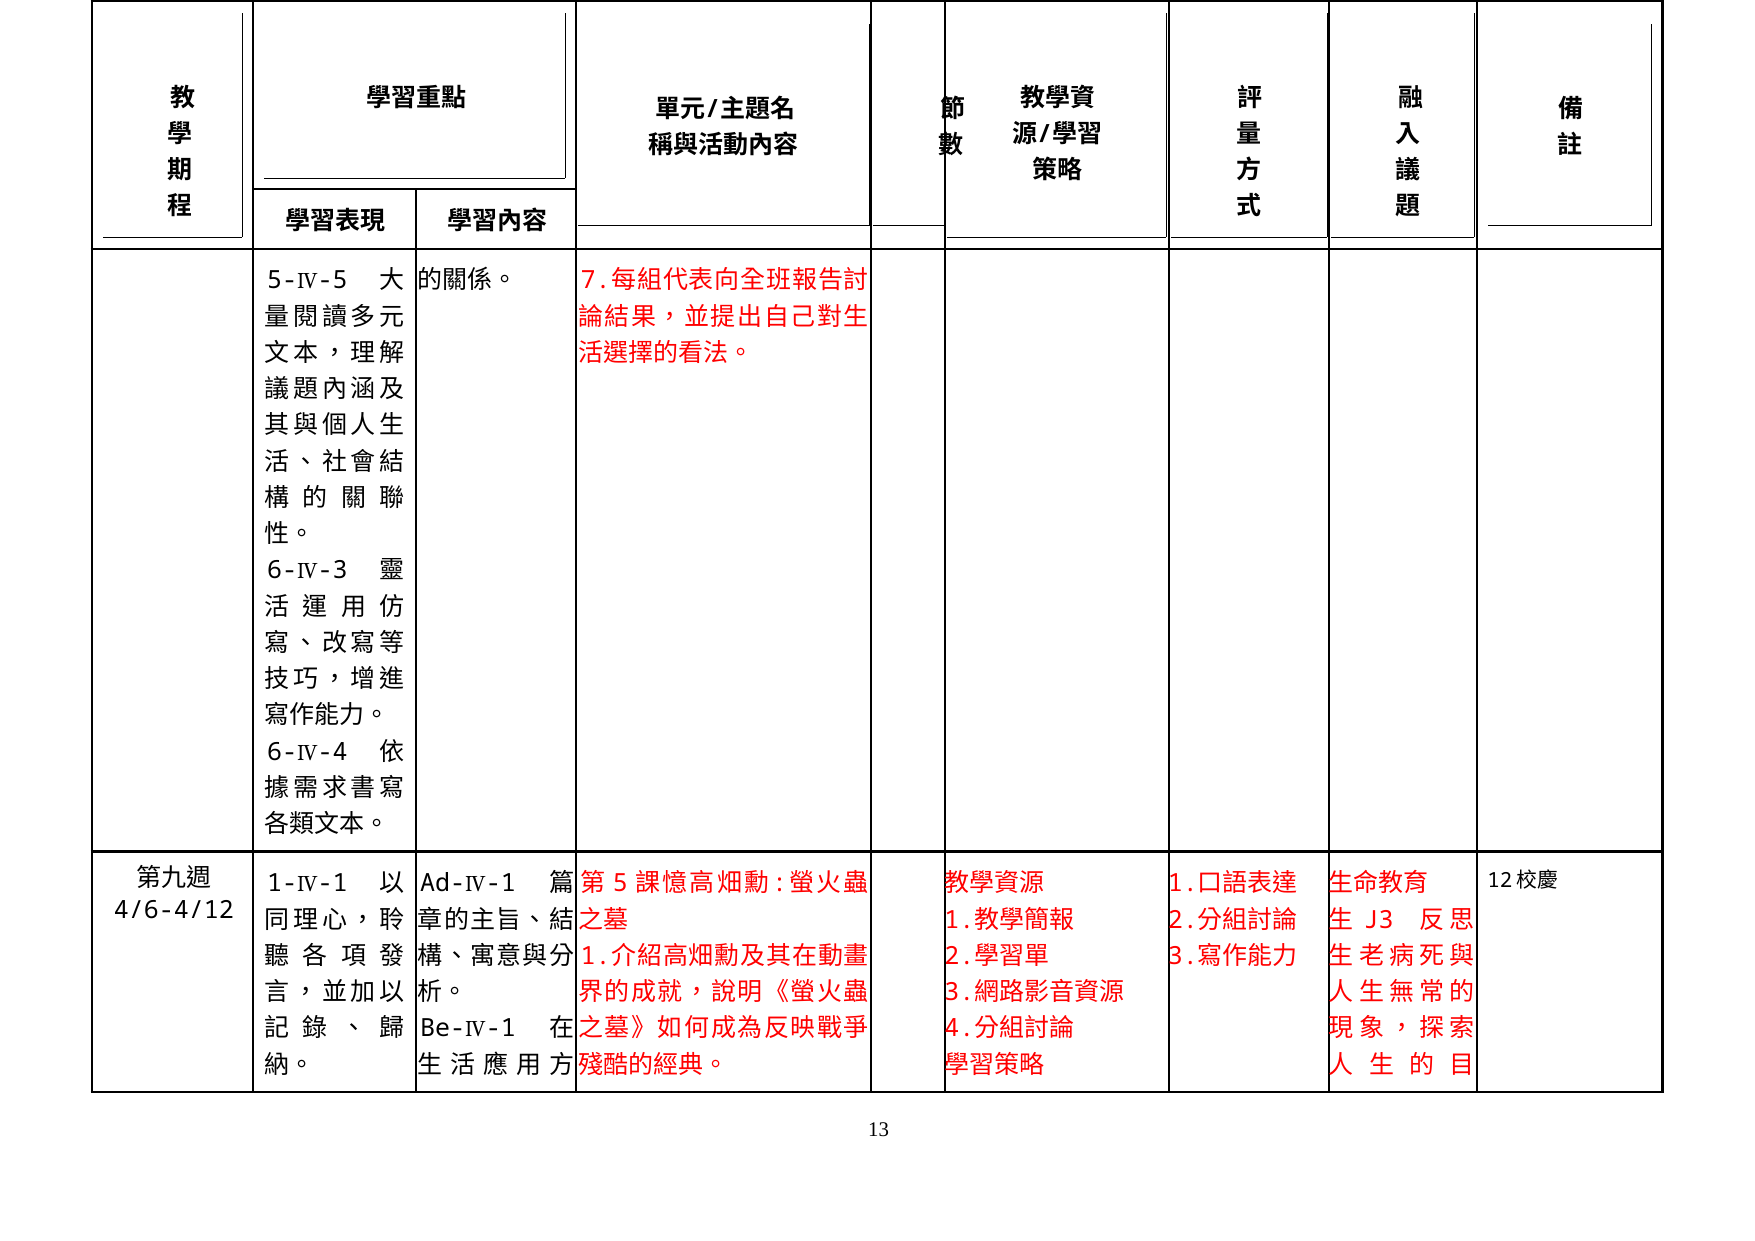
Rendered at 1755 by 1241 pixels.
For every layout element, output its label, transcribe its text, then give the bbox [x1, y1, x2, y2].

table_header 學習重點 [254, 2, 575, 188]
table_header 評量方式 [1170, 2, 1328, 247]
table_cell 學習內容 [417, 190, 575, 247]
table_cell 1-Ⅳ-1 以同理心，聆聽各項發言，並加以記錄、歸納。 [254, 853, 415, 1091]
table_header 融入議題 [1330, 2, 1476, 247]
table_cell [93, 250, 252, 850]
table_cell 1.口語表達 2.分組討論 3.寫作能力 [1170, 853, 1328, 1091]
table_header 單元/主題名稱與活動內容 [577, 2, 870, 247]
table_cell 生命教育 生J3 反思生老病死與人生無常的現象，探索人生的目 [1330, 853, 1476, 1091]
table_cell 學習表現 [254, 190, 415, 247]
table_cell [946, 250, 1168, 850]
table_cell [1478, 250, 1661, 850]
table_cell [1330, 250, 1476, 850]
table_header 教學資源/學習策略 [946, 2, 1168, 247]
table_header 教學期程 [93, 2, 252, 247]
table_cell [1170, 250, 1328, 850]
table_header 節數 [872, 2, 944, 247]
table_cell 12校慶 [1478, 853, 1661, 1091]
table_cell 的關係。 [417, 250, 575, 850]
table_cell Ad-Ⅳ-1 篇章的主旨、結構、寓意與分析。 Be-Ⅳ-1 在生活應用方 [417, 853, 575, 1091]
table_header 備註 [1478, 2, 1661, 247]
table_cell [872, 853, 944, 1091]
table_cell 第九週 4/6-4/12 [93, 853, 252, 1091]
table_cell 7.每組代表向全班報告討論結果，並提出自己對生活選擇的看法。 [577, 250, 870, 850]
table_cell 教學資源 1.教學簡報 2.學習單 3.網路影音資源 4.分組討論 學習策略 [946, 853, 1168, 1091]
table_cell 第5課憶高畑勳:螢火蟲之墓 1.介紹高畑勳及其在動畫界的成就，說明《螢火蟲之墓》如何成為反映戰爭殘酷的經典。 [577, 853, 870, 1091]
table_cell 5-Ⅳ-5 大量閱讀多元文本，理解議題內涵及其與個人生活、社會結構的關聯性。 6-Ⅳ-3 靈活運用仿寫、改寫等技巧，增進寫作能力。 6-Ⅳ-4 依據需求書寫各類文本。 [254, 250, 415, 850]
table_cell [872, 250, 944, 850]
